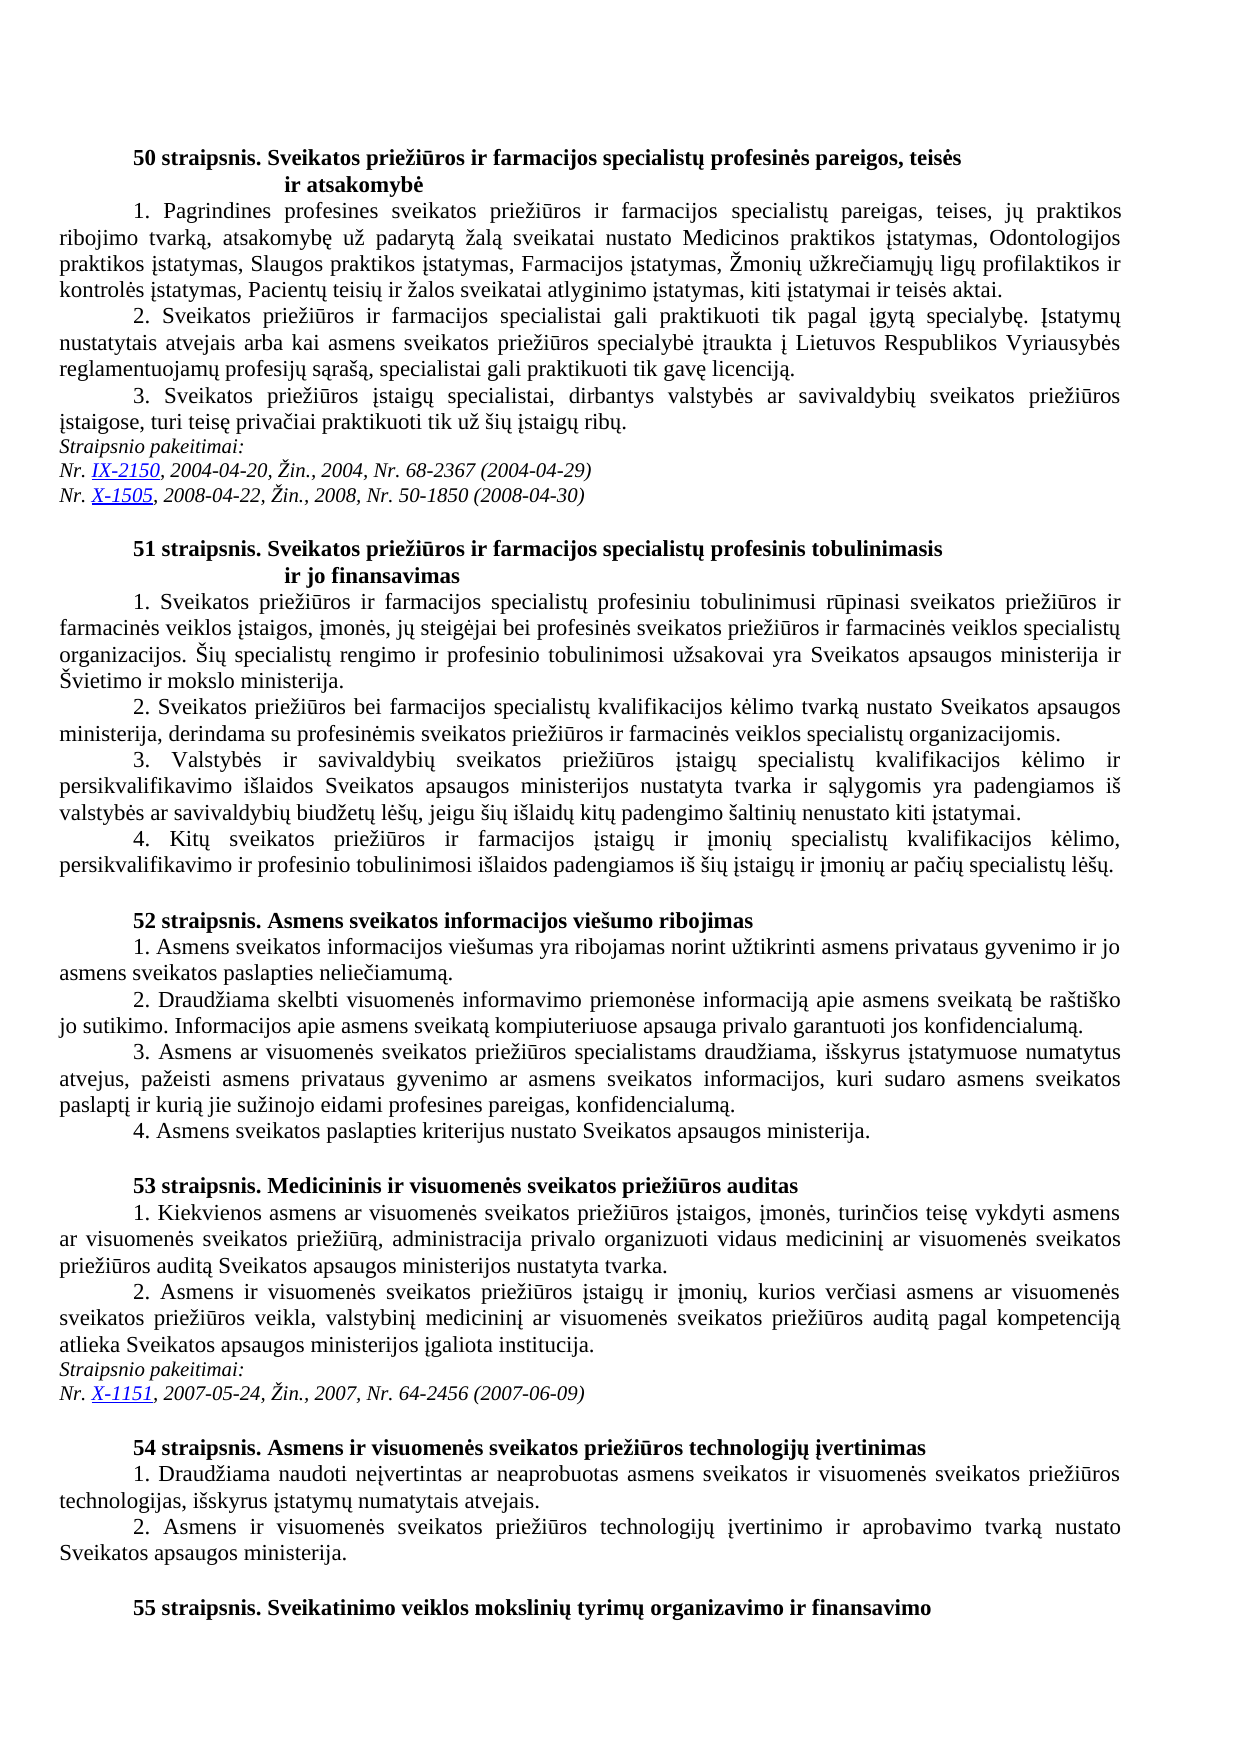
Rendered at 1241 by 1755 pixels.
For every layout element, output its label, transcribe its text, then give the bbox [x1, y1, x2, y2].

text 2. Draudžiama skelbti visuomenės informavimo priemonėse informaciją apie asmens sveikatą be raštiško jo sutikimo. Informacijos apie asmens sveikatą kompiuteriuose apsauga privalo garantuoti jos konfidencialumą. [59, 986, 1122, 1038]
text 1. Pagrindines profesines sveikatos priežiūros ir farmacijos specialistų pareigas, teises, jų praktikos ribojimo tvarką, atsakomybę už padarytą žalą sveikatai nustato Medicinos praktikos įstatymas, Odontologijos praktikos įstatymas, Slaugos praktikos įstatymas, Farmacijos įstatymas, Žmonių užkrečiamųjų ligų profilaktikos ir kontrolės įstatymas, Pacientų teisių ir žalos sveikatai atlyginimo įstatymas, kiti įstatymai ir teisės aktai. [59, 197, 1122, 303]
text 2. Sveikatos priežiūros bei farmacijos specialistų kvalifikacijos kėlimo tvarką nustato Sveikatos apsaugos ministerija, derindama su profesinėmis sveikatos priežiūros ir farmacinės veiklos specialistų organizacijomis. [59, 693, 1122, 746]
text 1. Draudžiama naudoti neįvertintas ar neaprobuotas asmens sveikatos ir visuomenės sveikatos priežiūros technologijas, išskyrus įstatymų numatytais atvejais. [59, 1460, 1122, 1513]
text 3. Sveikatos priežiūros įstaigų specialistai, dirbantys valstybės ar savivaldybių sveikatos priežiūros įstaigose, turi teisę privačiai praktikuoti tik už šių įstaigų ribų. [59, 382, 1122, 434]
text 54 straipsnis. Asmens ir visuomenės sveikatos priežiūros technologijų įvertinimas [59, 1434, 1122, 1460]
text 3. Asmens ar visuomenės sveikatos priežiūros specialistams draudžiama, išskyrus įstatymuose numatytus atvejus, pažeisti asmens privataus gyvenimo ar asmens sveikatos informacijos, kuri sudaro asmens sveikatos paslaptį ir kurią jie sužinojo eidami profesines pareigas, konfidencialumą. [59, 1038, 1122, 1117]
text 50 straipsnis. Sveikatos priežiūros ir farmacijos specialistų profesinės pareigos, teisės [59, 144, 1122, 171]
text Nr. X-1151, 2007-05-24, Žin., 2007, Nr. 64-2456 (2007-06-09) [59, 1381, 1122, 1405]
text 1. Sveikatos priežiūros ir farmacijos specialistų profesiniu tobulinimusi rūpinasi sveikatos priežiūros ir farmacinės veiklos įstaigos, įmonės, jų steigėjai bei profesinės sveikatos priežiūros ir farmacinės veiklos specialistų organizacijos. Šių specialistų rengimo ir profesinio tobulinimosi užsakovai yra Sveikatos apsaugos ministerija ir Švietimo ir mokslo ministerija. [59, 588, 1122, 693]
text 52 straipsnis. Asmens sveikatos informacijos viešumo ribojimas [59, 907, 1122, 933]
text 1. Asmens sveikatos informacijos viešumas yra ribojamas norint užtikrinti asmens privataus gyvenimo ir jo asmens sveikatos paslapties neliečiamumą. [59, 933, 1122, 986]
text 1. Kiekvienos asmens ar visuomenės sveikatos priežiūros įstaigos, įmonės, turinčios teisę vykdyti asmens ar visuomenės sveikatos priežiūrą, administracija privalo organizuoti vidaus medicininį ar visuomenės sveikatos priežiūros auditą Sveikatos apsaugos ministerijos nustatyta tvarka. [59, 1199, 1122, 1278]
text 51 straipsnis. Sveikatos priežiūros ir farmacijos specialistų profesinis tobulinimasis [59, 535, 1122, 562]
text Nr. IX-2150, 2004-04-20, Žin., 2004, Nr. 68-2367 (2004-04-29) [59, 458, 1122, 482]
text 2. Asmens ir visuomenės sveikatos priežiūros technologijų įvertinimo ir aprobavimo tvarką nustato Sveikatos apsaugos ministerija. [59, 1513, 1122, 1566]
text ir atsakomybė [209, 171, 1122, 197]
text Straipsnio pakeitimai: [59, 434, 1122, 458]
text Nr. X-1505, 2008-04-22, Žin., 2008, Nr. 50-1850 (2008-04-30) [59, 482, 1122, 507]
text 53 straipsnis. Medicininis ir visuomenės sveikatos priežiūros auditas [59, 1173, 1122, 1199]
text 55 straipsnis. Sveikatinimo veiklos mokslinių tyrimų organizavimo ir finansavimo [59, 1594, 1122, 1621]
text 4. Asmens sveikatos paslapties kriterijus nustato Sveikatos apsaugos ministerija. [59, 1117, 1122, 1144]
text 3. Valstybės ir savivaldybių sveikatos priežiūros įstaigų specialistų kvalifikacijos kėlimo ir persikvalifikavimo išlaidos Sveikatos apsaugos ministerijos nustatyta tvarka ir sąlygomis yra padengiamos iš valstybės ar savivaldybių biudžetų lėšų, jeigu šių išlaidų kitų padengimo šaltinių nenustato kiti įstatymai. [59, 746, 1122, 825]
text 2. Asmens ir visuomenės sveikatos priežiūros įstaigų ir įmonių, kurios verčiasi asmens ar visuomenės sveikatos priežiūros veikla, valstybinį medicininį ar visuomenės sveikatos priežiūros auditą pagal kompetenciją atlieka Sveikatos apsaugos ministerijos įgaliota institucija. [59, 1278, 1122, 1357]
text 2. Sveikatos priežiūros ir farmacijos specialistai gali praktikuoti tik pagal įgytą specialybę. Įstatymų nustatytais atvejais arba kai asmens sveikatos priežiūros specialybė įtraukta į Lietuvos Respublikos Vyriausybės reglamentuojamų profesijų sąrašą, specialistai gali praktikuoti tik gavę licenciją. [59, 303, 1122, 382]
text ir jo finansavimas [209, 562, 1122, 588]
text 4. Kitų sveikatos priežiūros ir farmacijos įstaigų ir įmonių specialistų kvalifikacijos kėlimo, persikvalifikavimo ir profesinio tobulinimosi išlaidos padengiamos iš šių įstaigų ir įmonių ar pačių specialistų lėšų. [59, 825, 1122, 878]
text Straipsnio pakeitimai: [59, 1357, 1122, 1381]
